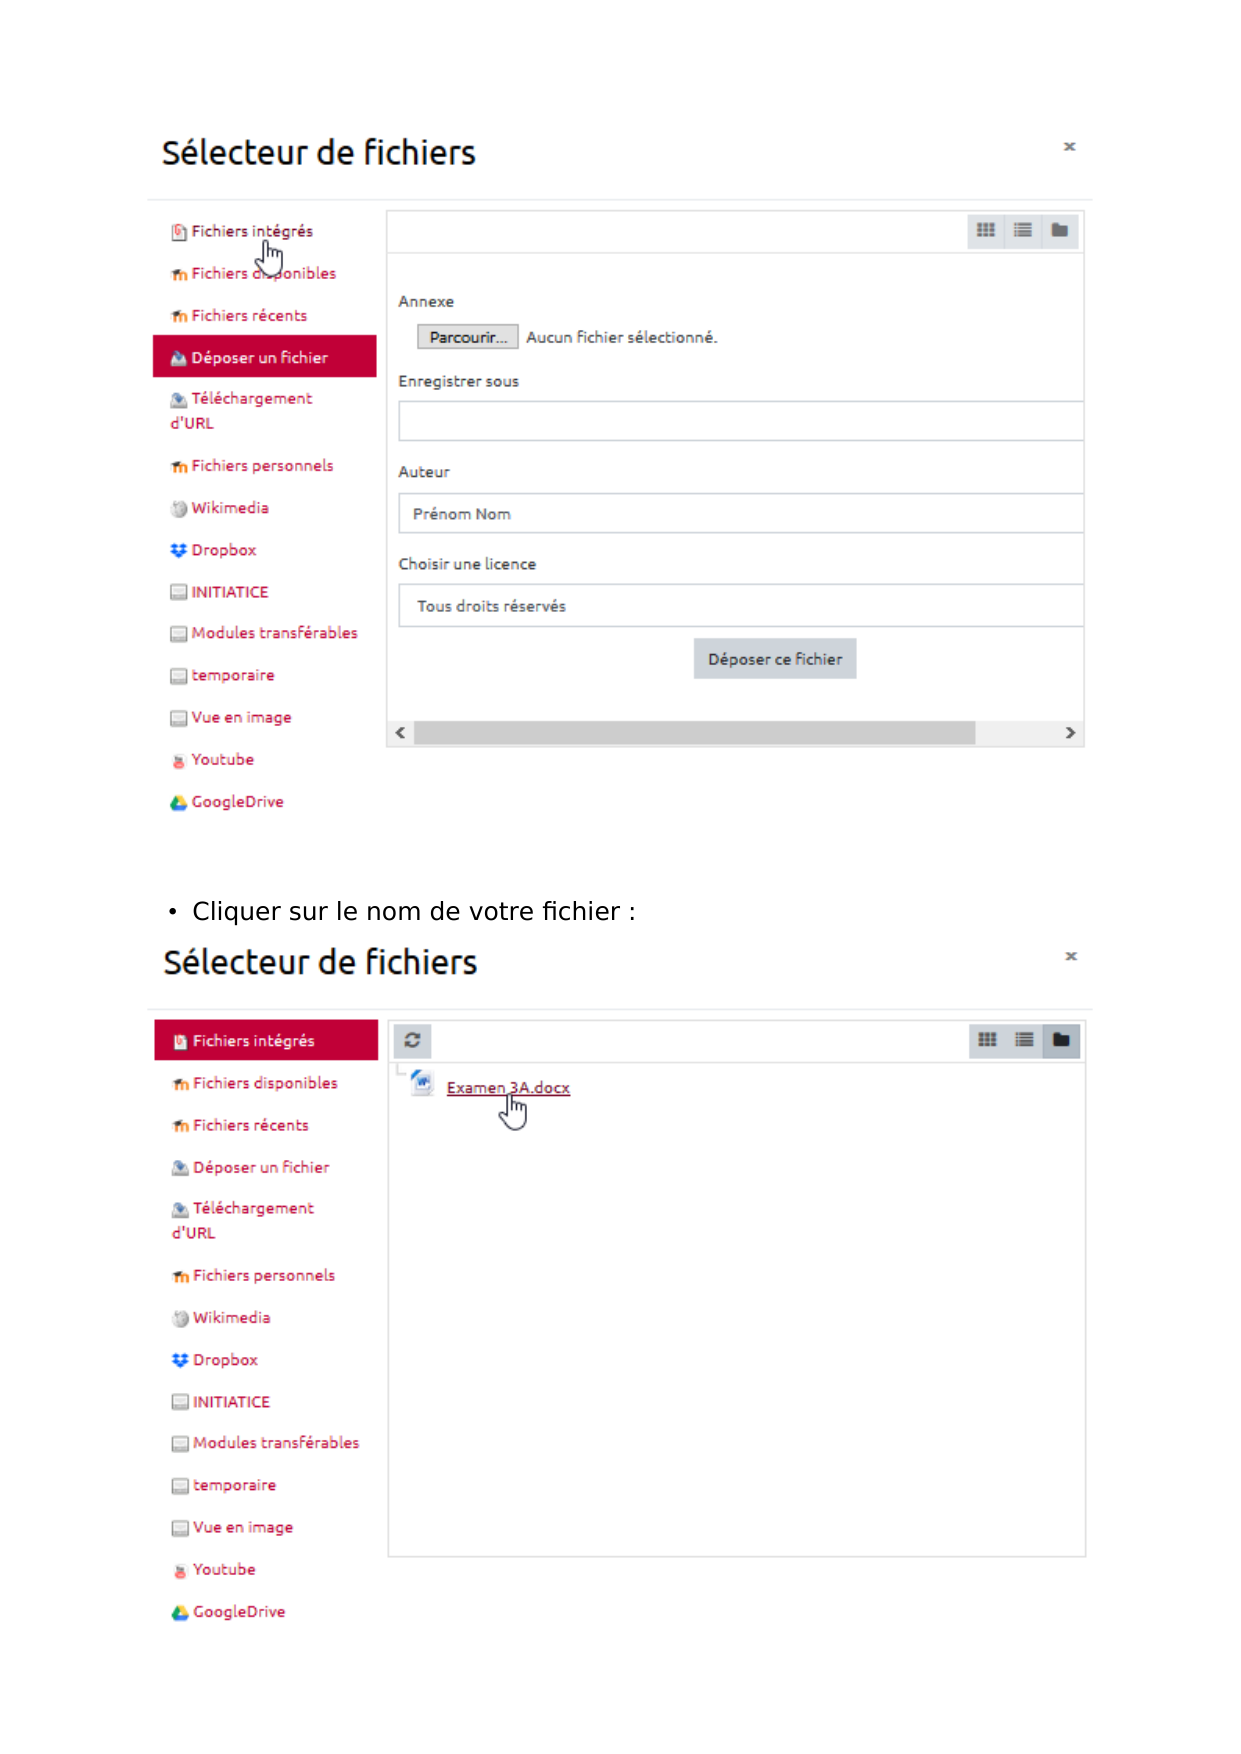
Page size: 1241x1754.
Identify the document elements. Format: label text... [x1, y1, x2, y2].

list Cliquer sur le nom de votre fichier : [177, 897, 1122, 926]
picture [147, 926, 1093, 1636]
picture [147, 118, 1093, 826]
